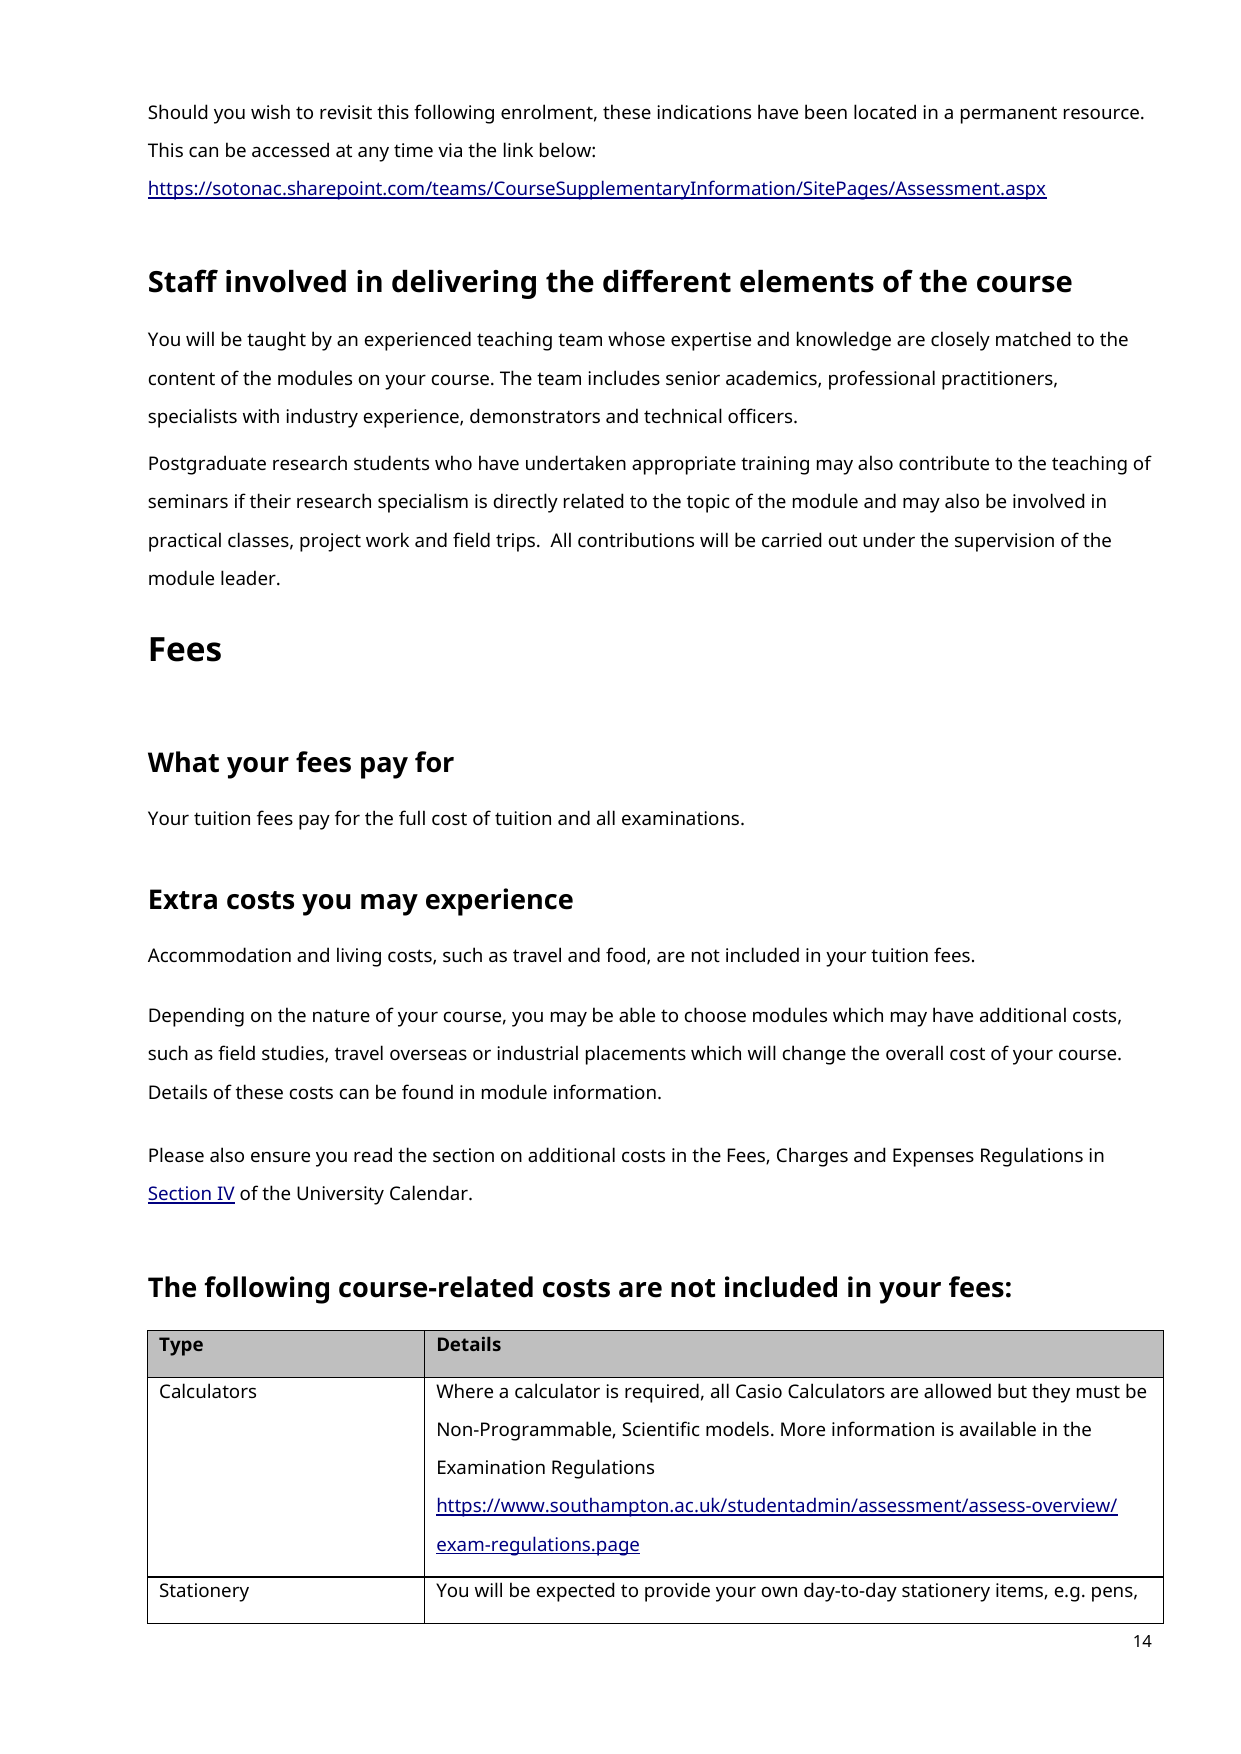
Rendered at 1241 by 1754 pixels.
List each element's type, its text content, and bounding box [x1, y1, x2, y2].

subtitle What your fees pay for [148, 743, 1152, 780]
text Depending on the nature of your course, you may be able to choose modules which may have additional costs, such as field studies, travel overseas or industrial placements which will change the overall cost of your course. Details of these costs can be found in module information. [148, 1002, 1152, 1104]
subtitle Extra costs you may experience [148, 881, 1152, 918]
text Accommodation and living costs, such as travel and food, are not included in your tuition fees. [148, 942, 1152, 968]
subtitle Staff involved in delivering the different elements of the course [148, 261, 1152, 301]
subtitle The following course-related costs are not included in your fees: [148, 1269, 1152, 1306]
subtitle Fees [148, 625, 1152, 671]
table_cell Where a calculator is required, all Casio Calculators are allowed but they must be Non-Programmable, Scientific models. More information is available in the Examination Regulations https://www.southampton.ac.uk/studentadmin/assessment/assess-overview/exam-regulations.page [425, 1378, 1163, 1576]
table_cell Stationery [148, 1578, 424, 1623]
text Please also ensure you read the section on additional costs in the Fees, Charges and Expenses Regulations in Section IV of the University Calendar. [148, 1142, 1152, 1206]
table_header Details [425, 1331, 1163, 1377]
text Postgraduate research students who have undertaken appropriate training may also contribute to the teaching of seminars if their research specialism is directly related to the topic of the module and may also be involved in practical classes, project work and field trips. All contributions will be carried out under the supervision of the module leader. [148, 451, 1152, 591]
table_cell Calculators [148, 1378, 424, 1576]
text Should you wish to revisit this following enrolment, these indications have been located in a permanent resource. This can be accessed at any time via the link below: https://sotonac.sharepoint.com/teams/CourseSupplementaryInformation/SitePages/Assessment.aspx [148, 99, 1152, 201]
table_cell You will be expected to provide your own day-to-day stationery items, e.g. pens, [425, 1578, 1163, 1623]
text Your tuition fees pay for the full cost of tuition and all examinations. [148, 805, 1152, 831]
table_header Type [148, 1331, 424, 1377]
text You will be taught by an experienced teaching team whose expertise and knowledge are closely matched to the content of the modules on your course. The team includes senior academics, professional practitioners, specialists with industry experience, demonstrators and technical officers. [148, 327, 1152, 428]
